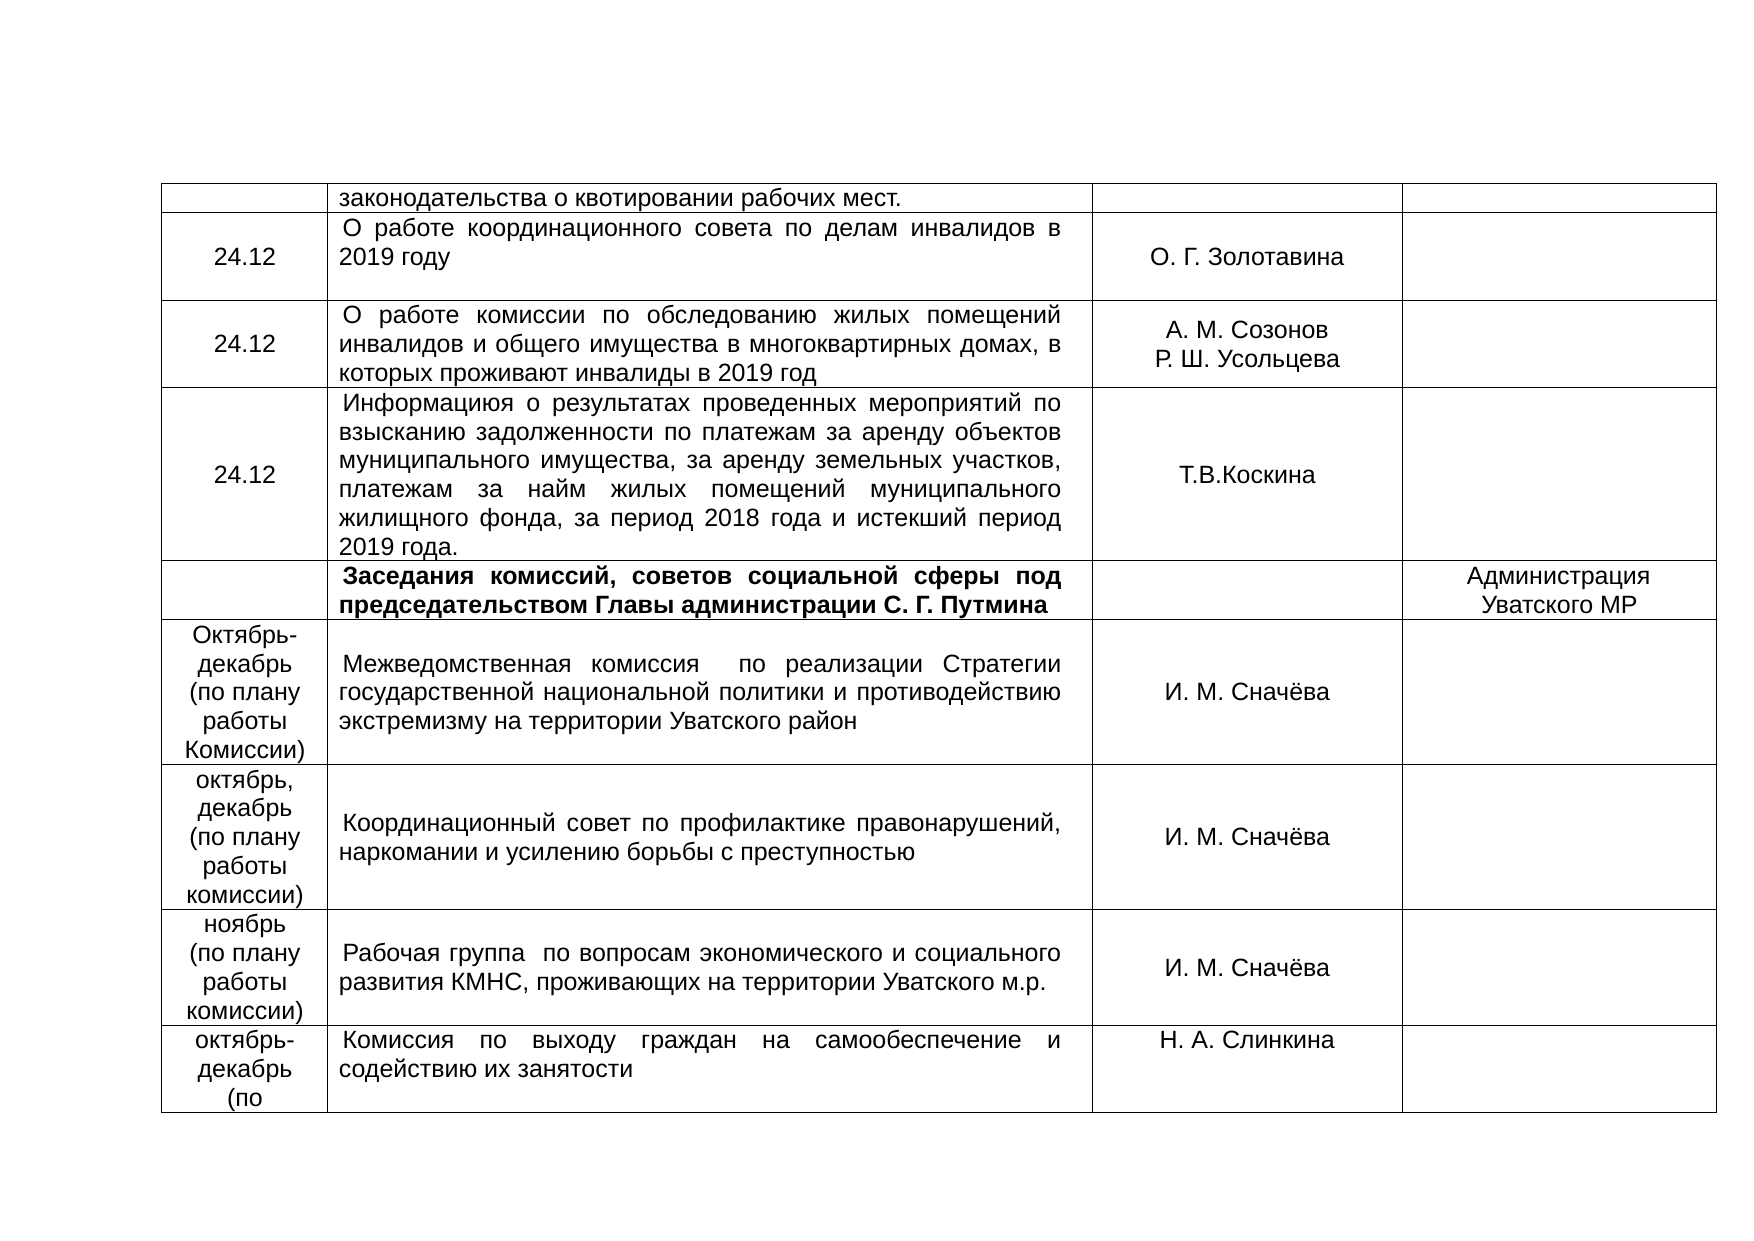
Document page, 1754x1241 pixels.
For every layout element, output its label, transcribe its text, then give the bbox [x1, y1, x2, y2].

table_cell 24.12 [162, 388, 327, 560]
table_cell Т.В.Коскина [1093, 388, 1402, 560]
table_cell ноябрь (по плану работы комиссии) [162, 910, 327, 1024]
table_cell Межведомственная комиссия по реализации Стратегии государственной национальной политики и противодействию экстремизму на территории Уватского район [328, 620, 1092, 764]
table_cell [1403, 388, 1716, 560]
table_cell [162, 561, 327, 619]
table_cell И. М. Сначёва [1093, 620, 1402, 764]
table_cell Октябрь- декабрь (по плану работы Комиссии) [162, 620, 327, 764]
table_cell [1403, 765, 1716, 908]
table_cell Н. А. Слинкина [1093, 1026, 1402, 1112]
table_cell 24.12 [162, 301, 327, 387]
table_cell октябрь, декабрь (по плану работы комиссии) [162, 765, 327, 908]
table_cell [162, 184, 327, 212]
table_cell О. Г. Золотавина [1093, 213, 1402, 299]
table_cell 24.12 [162, 213, 327, 299]
table_cell [1403, 1026, 1716, 1112]
table_cell Координационный совет по профилактике правонарушений, наркомании и усилению борьбы с преступностью [328, 765, 1092, 908]
table_cell [1403, 620, 1716, 764]
table_cell [1093, 184, 1402, 212]
table_cell [1403, 184, 1716, 212]
table_cell А. М. Созонов Р. Ш. Усольцева [1093, 301, 1402, 387]
table_cell И. М. Сначёва [1093, 765, 1402, 908]
table_cell И. М. Сначёва [1093, 910, 1402, 1024]
table_cell Комиссия по выходу граждан на самообеспечение и содействию их занятости [328, 1026, 1092, 1112]
table_cell [1093, 561, 1402, 619]
table_cell законодательства о квотировании рабочих мест. [328, 184, 1092, 212]
table_cell Рабочая группа по вопросам экономического и социального развития КМНС, проживающих на территории Уватского м.р. [328, 910, 1092, 1024]
table_cell О работе комиссии по обследованию жилых помещений инвалидов и общего имущества в многоквартирных домах, в которых проживают инвалиды в 2019 год [328, 301, 1092, 387]
table_cell Заседания комиссий, советов социальной сферы под председательством Главы администрации С. Г. Путмина [328, 561, 1092, 619]
table_cell [1403, 213, 1716, 299]
table_cell О работе координационного совета по делам инвалидов в 2019 году [328, 213, 1092, 299]
table_cell [1403, 301, 1716, 387]
table_cell Информациюя о результатах проведенных мероприятий по взысканию задолженности по платежам за аренду объектов муниципального имущества, за аренду земельных участков, платежам за найм жилых помещений муниципального жилищного фонда, за период 2018 года и истекший период 2019 года. [328, 388, 1092, 560]
table_cell октябрь-декабрь (по [162, 1026, 327, 1112]
table_cell [1403, 910, 1716, 1024]
table_cell Администрация Уватского МР [1403, 561, 1716, 619]
